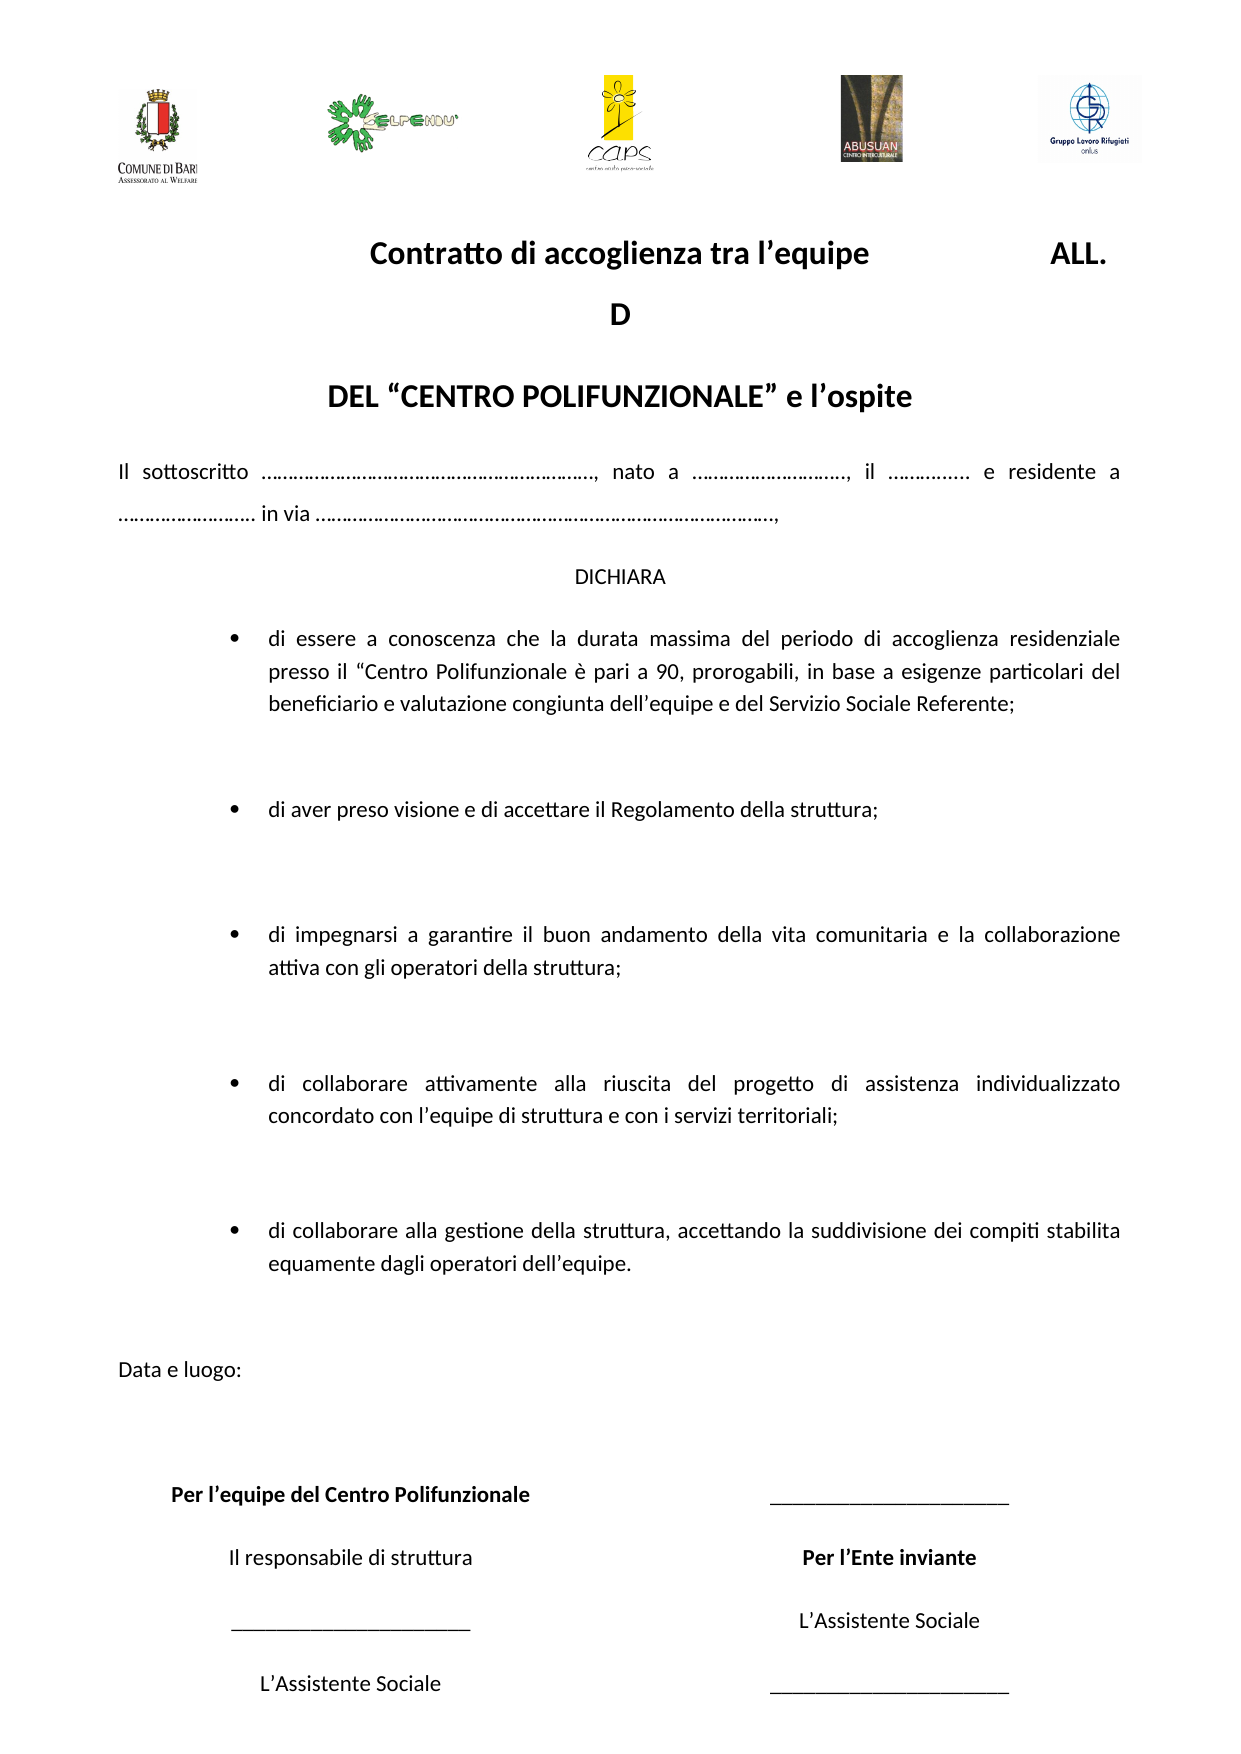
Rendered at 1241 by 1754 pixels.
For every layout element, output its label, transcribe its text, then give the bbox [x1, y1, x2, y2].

text Il sottoscritto ………………………………………………………, nato a ……………………….., il ………...... e residente a …………………….. in via ……………………………………………………………………………, [118, 457, 1122, 527]
text Data e luogo: [118, 1355, 1122, 1383]
text Per l’equipe del Centro Polifunzionale [118, 1481, 583, 1508]
text L’Assistente Sociale [118, 1669, 583, 1697]
text _____________________ [657, 1669, 1122, 1697]
list di collaborare alla gestione della struttura, accettando la suddivisione dei compiti stabilita equamente dagli operatori dell’equipe. [231, 1217, 1122, 1277]
text DEL “CENTRO POLIFUNZIONALE” e l’ospite [118, 375, 1122, 416]
text _____________________ [118, 1606, 583, 1634]
text Il responsabile di struttura [118, 1543, 583, 1571]
text _____________________ [657, 1481, 1122, 1508]
text Per l’Ente inviante [657, 1543, 1122, 1571]
list di essere a conoscenza che la durata massima del periodo di accoglienza residenziale presso il “Centro Polifunzionale è pari a 90, prorogabili, in base a esigenze particolari del beneficiario e valutazione congiunta dell’equipe e del Servizio Sociale Referente; [231, 624, 1122, 717]
list di impegnarsi a garantire il buon andamento della vita comunitaria e la collaborazione attiva con gli operatori della struttura; [231, 921, 1122, 981]
text Contratto di accoglienza tra l’equipe ALL. D [118, 232, 1122, 334]
list di collaborare attivamente alla riuscita del progetto di assistenza individualizzato concordato con l’equipe di struttura e con i servizi territoriali; [231, 1069, 1122, 1129]
text DICHIARA [118, 562, 1122, 590]
list di aver preso visione e di accettare il Regolamento della struttura; [231, 795, 1122, 823]
text L’Assistente Sociale [657, 1606, 1122, 1634]
